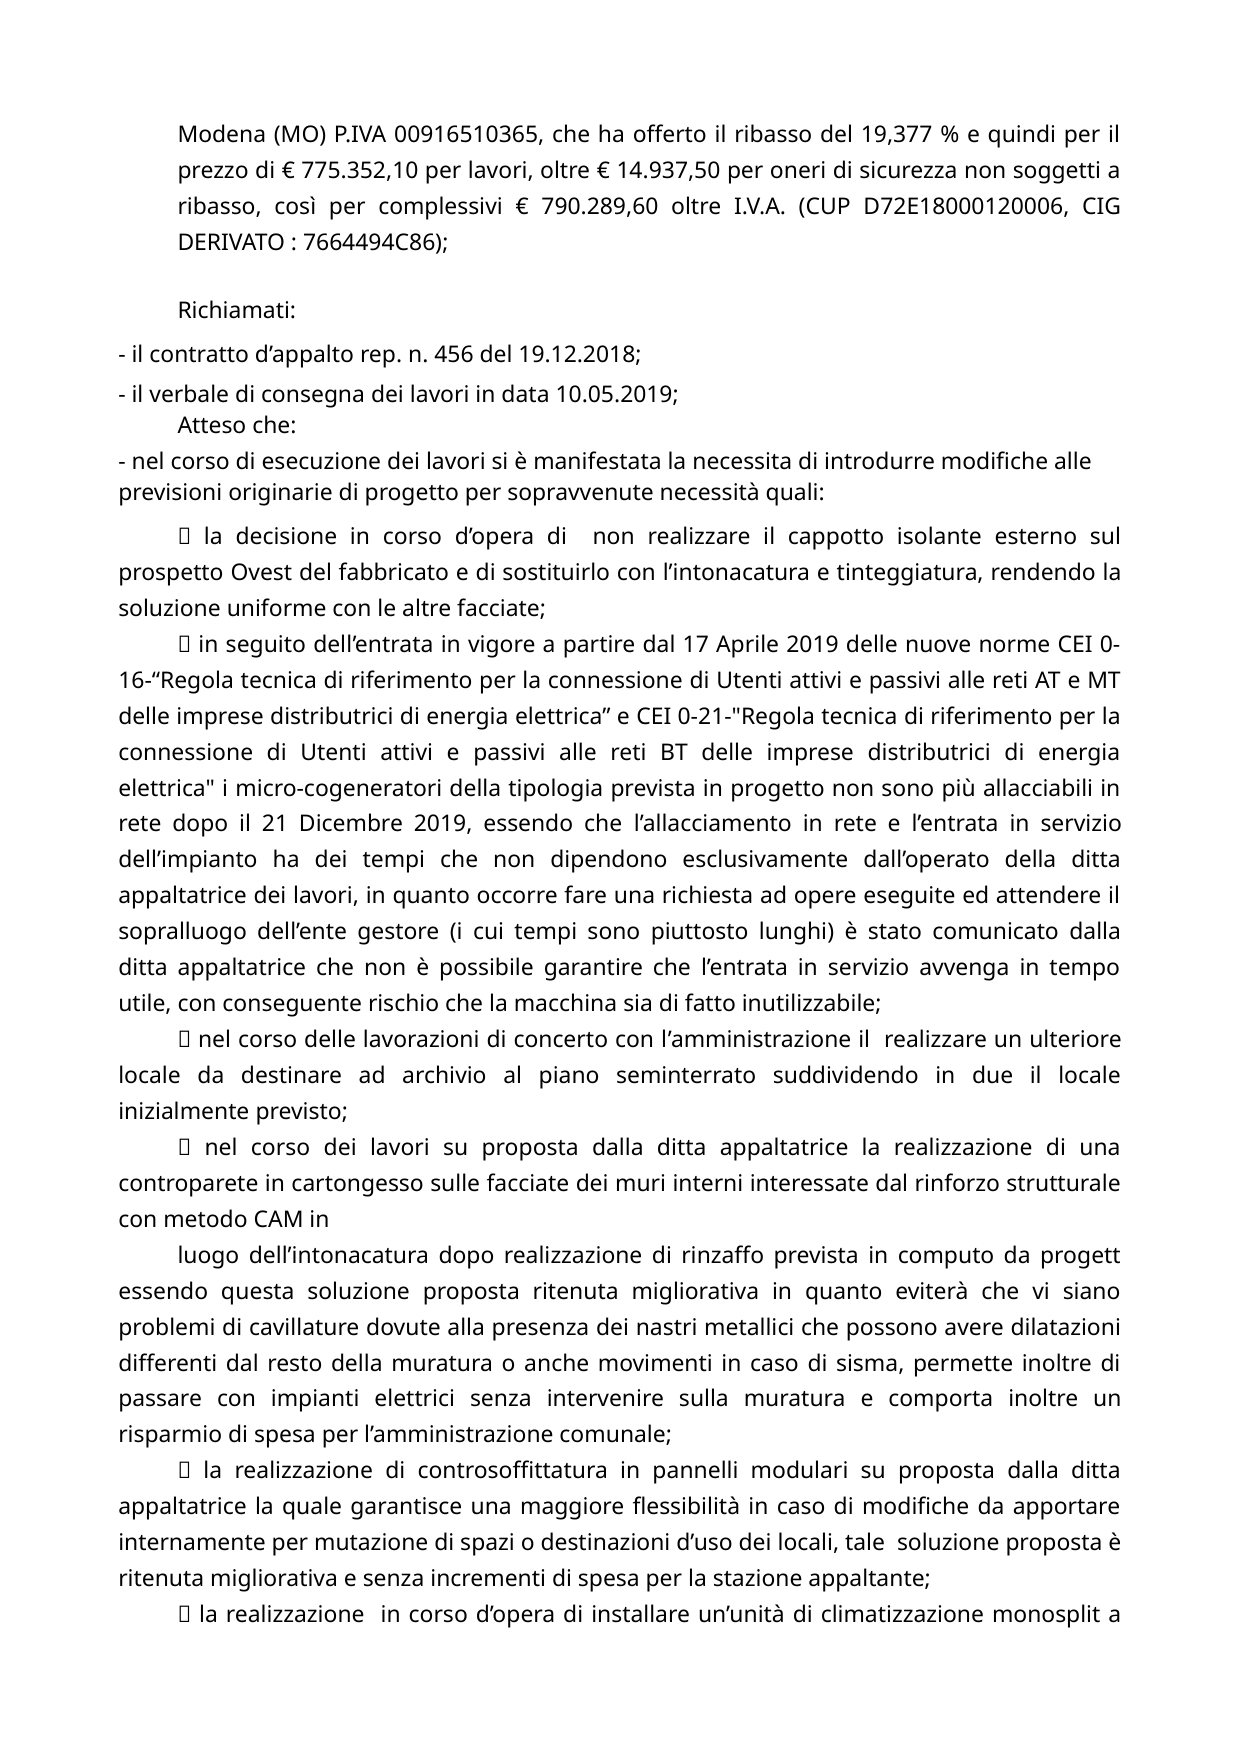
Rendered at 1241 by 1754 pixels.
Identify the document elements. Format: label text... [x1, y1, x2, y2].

text - il verbale di consegna dei lavori in data 10.05.2019; [118, 378, 1122, 409]
text - il contratto d’appalto rep. n. 456 del 19.12.2018; [118, 338, 1122, 370]
text  nel corso dei lavori su proposta dalla ditta appaltatrice la realizzazione di una controparete in cartongesso sulle facciate dei muri interni interessate dal rinforzo strutturale con metodo CAM in [118, 1131, 1122, 1234]
text  nel corso delle lavorazioni di concerto con l’amministrazione il realizzare un ulteriore locale da destinare ad archivio al piano seminterrato suddividendo in due il locale inizialmente previsto; [118, 1023, 1122, 1126]
list Modena (MO) P.IVA 00916510365, che ha offerto il ribasso del 19,377 % e quindi per il prezzo di € 775.352,10 per lavori, oltre € 14.937,50 per oneri di sicurezza non soggetti a ribasso, così per complessivi € 790.289,60 oltre I.V.A. (CUP D72E18000120006, CIG DERIVATO : 7664494C86); [118, 118, 1122, 257]
text  la decisione in corso d’opera di non realizzare il cappotto isolante esterno sul prospetto Ovest del fabbricato e di sostituirlo con l’intonacatura e tinteggiatura, rendendo la soluzione uniforme con le altre facciate; [118, 520, 1122, 623]
text luogo dell’intonacatura dopo realizzazione di rinzaffo prevista in computo da progett essendo questa soluzione proposta ritenuta migliorativa in quanto eviterà che vi siano problemi di cavillature dovute alla presenza dei nastri metallici che possono avere dilatazioni differenti dal resto della muratura o anche movimenti in caso di sisma, permette inoltre di passare con impianti elettrici senza intervenire sulla muratura e comporta inoltre un risparmio di spesa per l’amministrazione comunale; [118, 1239, 1122, 1449]
text Richiamati: [118, 294, 1122, 326]
text  in seguito dell’entrata in vigore a partire dal 17 Aprile 2019 delle nuove norme CEI 0-16-“Regola tecnica di riferimento per la connessione di Utenti attivi e passivi alle reti AT e MT delle imprese distributrici di energia elettrica” e CEI 0-21-"Regola tecnica di riferimento per la connessione di Utenti attivi e passivi alle reti BT delle imprese distributrici di energia elettrica" i micro-cogeneratori della tipologia prevista in progetto non sono più allacciabili in rete dopo il 21 Dicembre 2019, essendo che l’allacciamento in rete e l’entrata in servizio dell’impianto ha dei tempi che non dipendono esclusivamente dall’operato della ditta appaltatrice dei lavori, in quanto occorre fare una richiesta ad opere eseguite ed attendere il sopralluogo dell’ente gestore (i cui tempi sono piuttosto lunghi) è stato comunicato dalla ditta appaltatrice che non è possibile garantire che l’entrata in servizio avvenga in tempo utile, con conseguente rischio che la macchina sia di fatto inutilizzabile; [118, 628, 1122, 1018]
text  la realizzazione di controsoffittatura in pannelli modulari su proposta dalla ditta appaltatrice la quale garantisce una maggiore flessibilità in caso di modifiche da apportare internamente per mutazione di spazi o destinazioni d’uso dei locali, tale soluzione proposta è ritenuta migliorativa e senza incrementi di spesa per la stazione appaltante; [118, 1454, 1122, 1593]
text  la realizzazione in corso d’opera di installare un’unità di climatizzazione monosplit a [118, 1598, 1122, 1629]
text Atteso che: [118, 409, 1122, 440]
text - nel corso di esecuzione dei lavori si è manifestata la necessita di introdurre modifiche alle previsioni originarie di progetto per sopravvenute necessità quali: [118, 445, 1122, 507]
